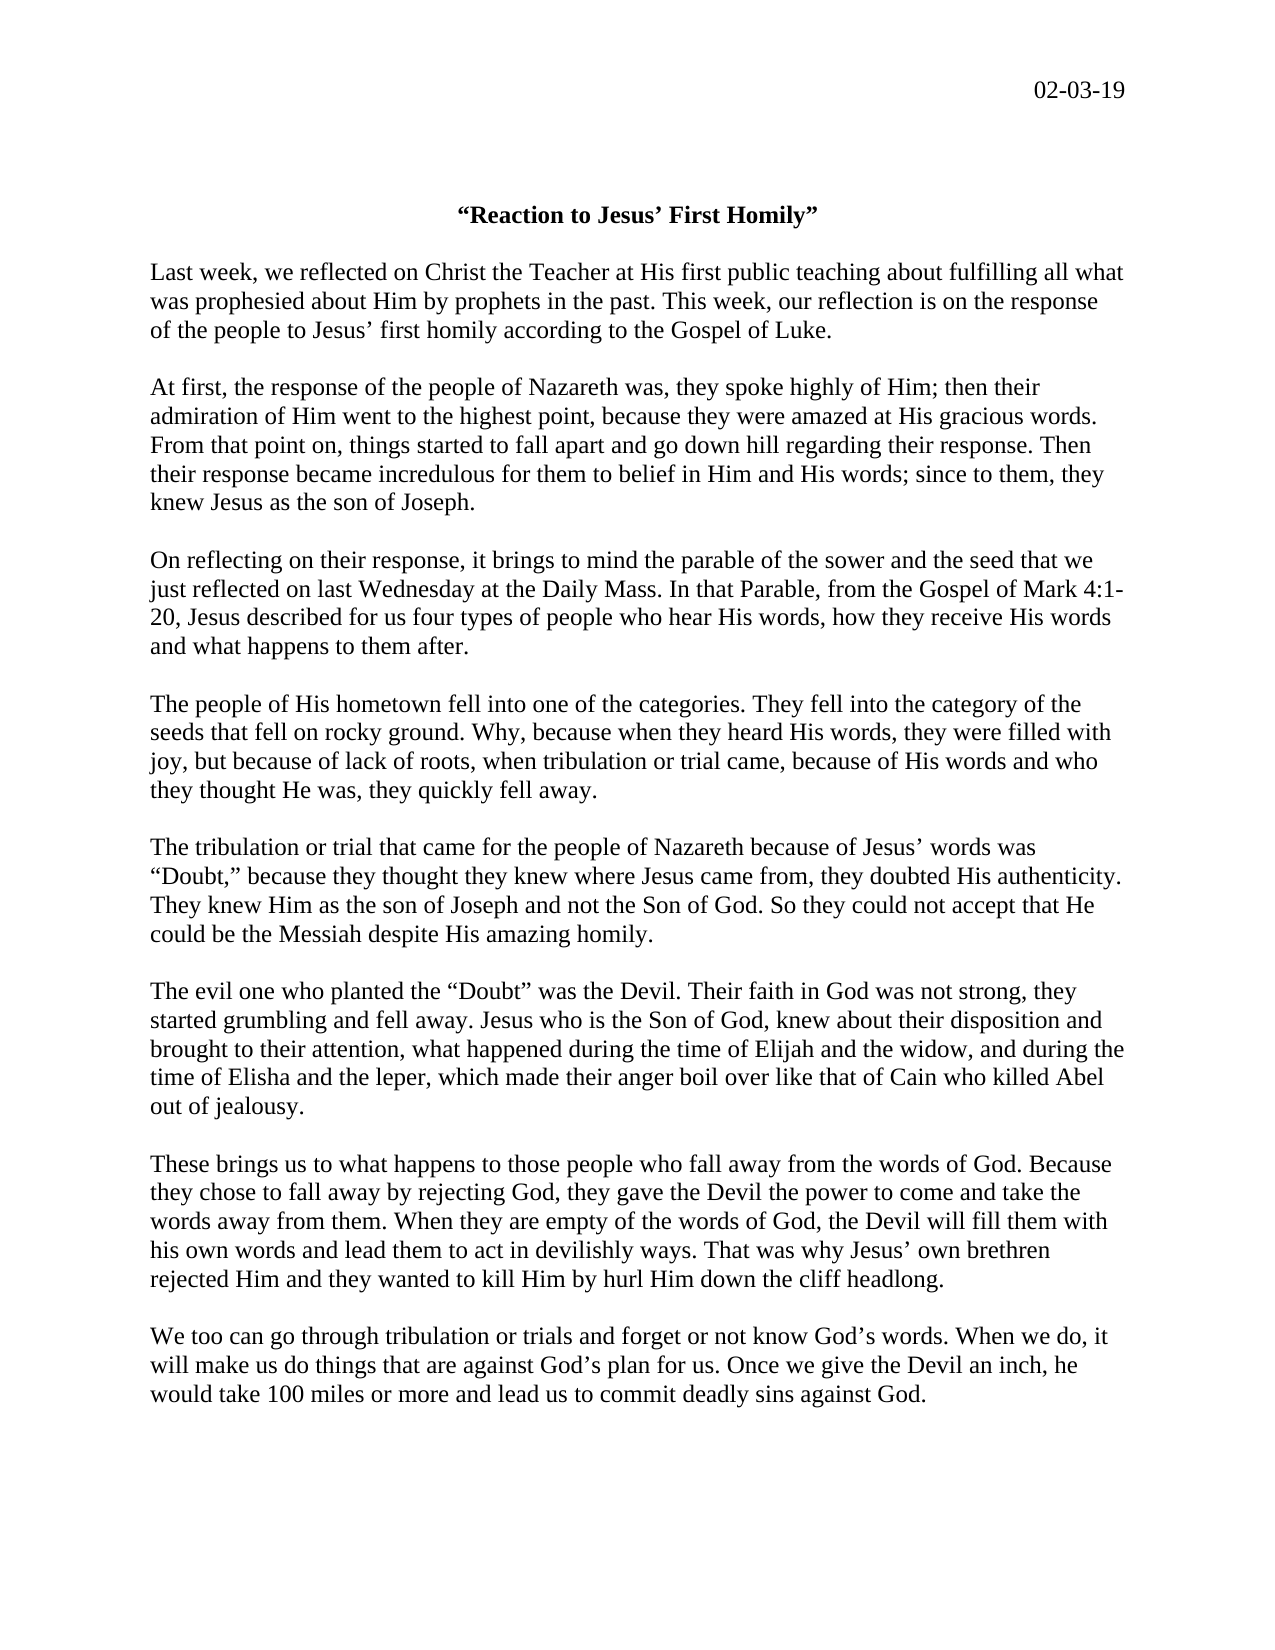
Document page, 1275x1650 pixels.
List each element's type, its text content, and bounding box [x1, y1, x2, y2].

text Last week, we reflected on Christ the Teacher at His first public teaching about fulfilling all what was prophesied about Him by prophets in the past. This week, our reflection is on the response of the people to Jesus’ first homily according to the Gospel of Luke. [150, 257, 1125, 344]
text On reflecting on their response, it brings to mind the parable of the sower and the seed that we just reflected on last Wednesday at the Daily Mass. In that Parable, from the Gospel of Mark 4:1-20, Jesus described for us four types of people who hear His words, how they receive His words and what happens to them after. [150, 545, 1125, 660]
text The tribulation or trial that came for the people of Nazareth because of Jesus’ words was “Doubt,” because they thought they knew where Jesus came from, they doubted His authenticity. They knew Him as the son of Joseph and not the Son of God. So they could not accept that He could be the Messiah despite His amazing homily. [150, 832, 1125, 947]
text At first, the response of the people of Nazareth was, they spoke highly of Him; then their admiration of Him went to the highest point, because they were amazed at His gracious words. From that point on, things started to fall apart and go down hill regarding their response. Then their response became incredulous for them to belief in Him and His words; since to them, they knew Jesus as the son of Joseph. [150, 372, 1125, 516]
text The people of His hometown fell into one of the categories. They fell into the category of the seeds that fell on rocky ground. Why, because when they heard His words, they were filled with joy, but because of lack of roots, when tribulation or trial came, because of His words and who they thought He was, they quickly fell away. [150, 689, 1125, 804]
text The evil one who planted the “Doubt” was the Devil. Their faith in God was not strong, they started grumbling and fell away. Jesus who is the Son of God, knew about their disposition and brought to their attention, what happened during the time of Elijah and the widow, and during the time of Elisha and the leper, which made their anger boil over like that of Cain who killed Abel out of jealousy. [150, 976, 1125, 1120]
text We too can go through tribulation or trials and forget or not know God’s words. When we do, it will make us do things that are against God’s plan for us. Once we give the Devil an inch, he would take 100 miles or more and lead us to commit deadly sins against God. [150, 1321, 1125, 1407]
text These brings us to what happens to those people who fall away from the words of God. Because they chose to fall away by rejecting God, they gave the Devil the power to come and take the words away from them. When they are empty of the words of God, the Devil will fill them with his own words and lead them to act in devilishly ways. That was why Jesus’ own brethren rejected Him and they wanted to kill Him by hurl Him down the cliff headlong. [150, 1149, 1125, 1292]
subtitle “Reaction to Jesus’ First Homily” [150, 200, 1125, 229]
